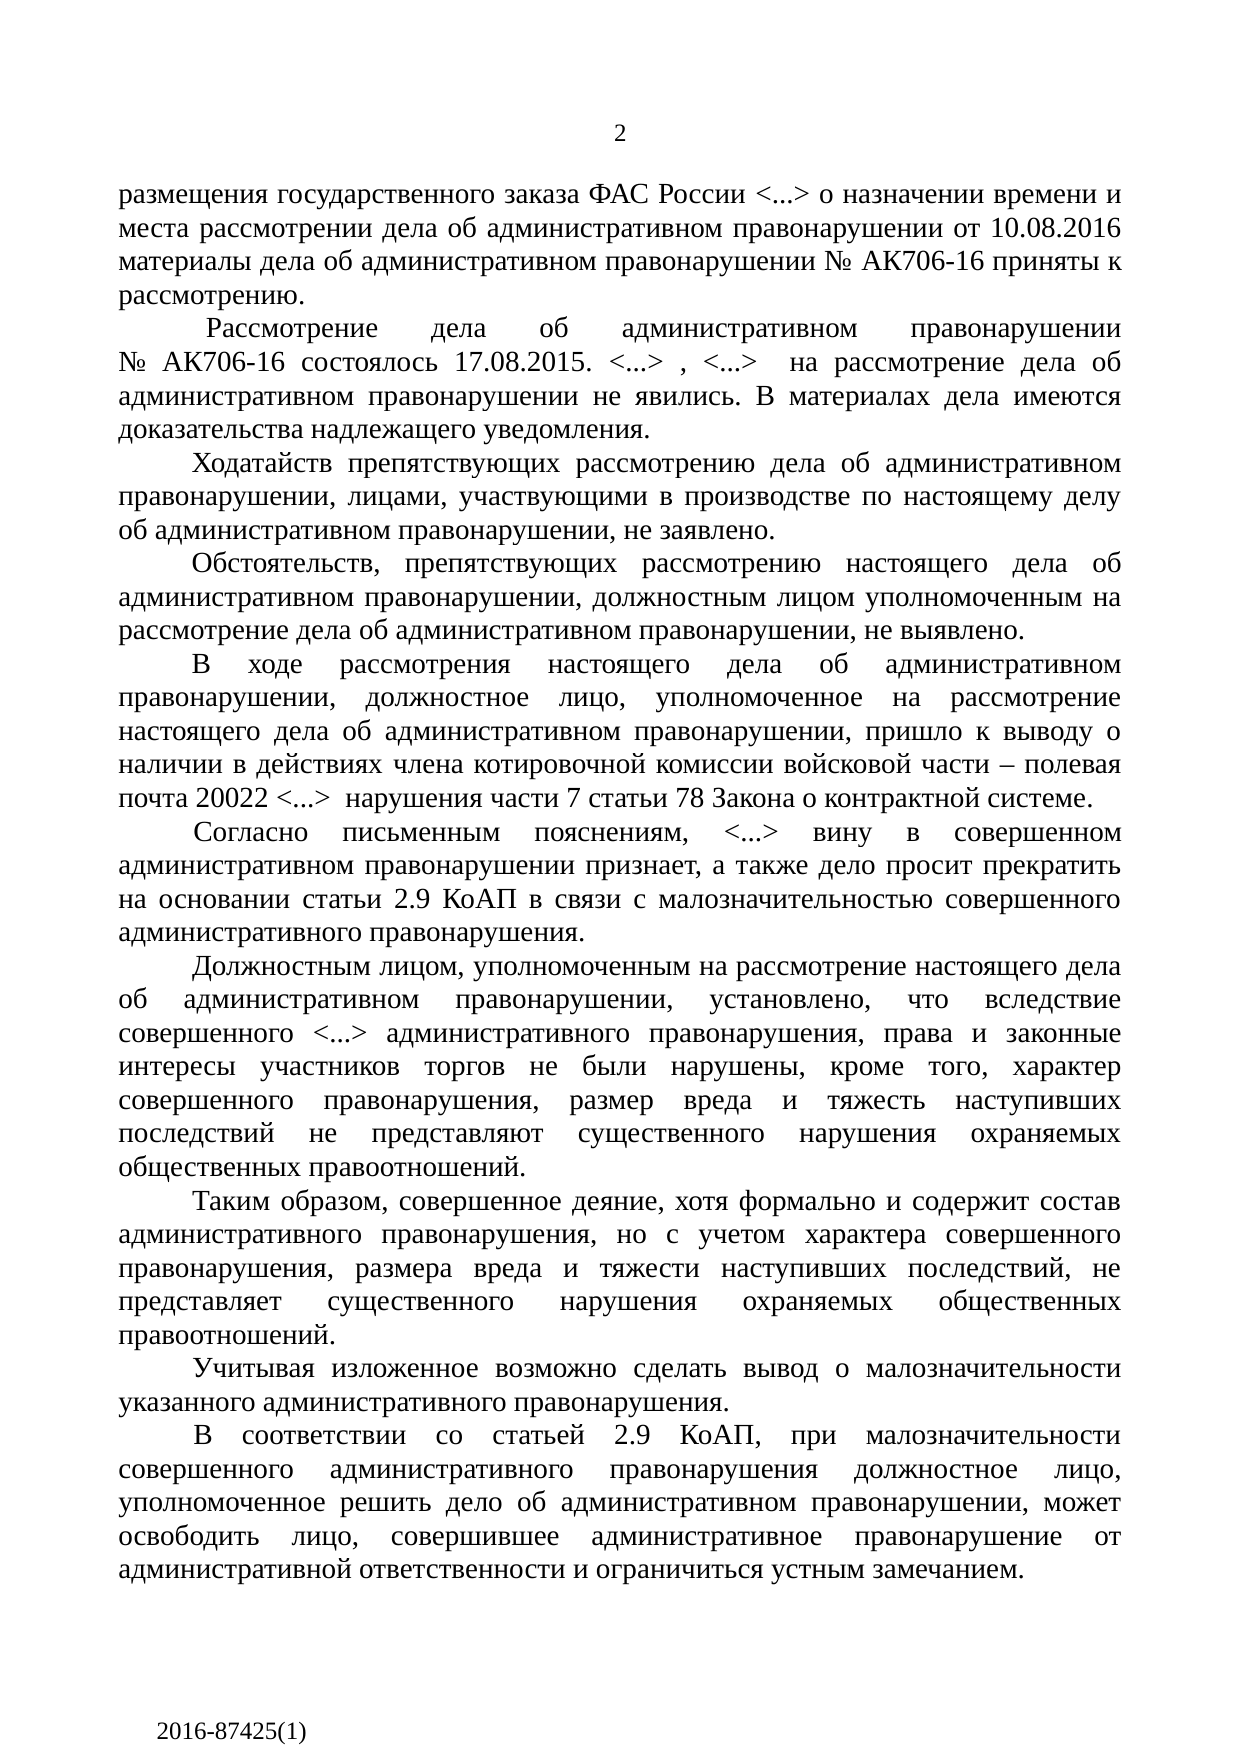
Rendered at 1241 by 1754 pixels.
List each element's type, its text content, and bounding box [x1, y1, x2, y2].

text Рассмотрение дела об административном правонарушении № АК706-16 состоялось 17.08.2015. <...> , <...> на рассмотрение дела об административном правонарушении не явились. В материалах дела имеются доказательства надлежащего уведомления. [118, 311, 1122, 445]
text В ходе рассмотрения настоящего дела об административном правонарушении, должностное лицо, уполномоченное на рассмотрение настоящего дела об административном правонарушении, пришло к выводу о наличии в действиях члена котировочной комиссии войсковой части – полевая почта 20022 <...> нарушения части 7 статьи 78 Закона о контрактной системе. [118, 646, 1122, 814]
text Обстоятельств, препятствующих рассмотрению настоящего дела об административном правонарушении, должностным лицом уполномоченным на рассмотрение дела об административном правонарушении, не выявлено. [118, 545, 1122, 646]
text размещения государственного заказа ФАС России <...> о назначении времени и места рассмотрении дела об административном правонарушении от 10.08.2016 материалы дела об административном правонарушении № АК706-16 приняты к рассмотрению. [118, 176, 1122, 311]
text Согласно письменным пояснениям, <...> вину в совершенном административном правонарушении признает, а также дело просит прекратить на основании статьи 2.9 КоАП в связи с малозначительностью совершенного административного правонарушения. [118, 814, 1122, 948]
text Таким образом, совершенное деяние, хотя формально и содержит состав административного правонарушения, но с учетом характера совершенного правонарушения, размера вреда и тяжести наступивших последствий, не представляет существенного нарушения охраняемых общественных правоотношений. [118, 1183, 1122, 1350]
text Учитывая изложенное возможно сделать вывод о малозначительности указанного административного правонарушения. [118, 1350, 1122, 1417]
text В соответствии со статьей 2.9 КоАП, при малозначительности совершенного административного правонарушения должностное лицо, уполномоченное решить дело об административном правонарушении, может освободить лицо, совершившее административное правонарушение от административной ответственности и ограничиться устным замечанием. [118, 1417, 1122, 1585]
text Ходатайств препятствующих рассмотрению дела об административном правонарушении, лицами, участвующими в производстве по настоящему делу об административном правонарушении, не заявлено. [118, 445, 1122, 545]
text Должностным лицом, уполномоченным на рассмотрение настоящего дела об административном правонарушении, установлено, что вследствие совершенного <...> административного правонарушения, права и законные интересы участников торгов не были нарушены, кроме того, характер совершенного правонарушения, размер вреда и тяжесть наступивших последствий не представляют существенного нарушения охраняемых общественных правоотношений. [118, 948, 1122, 1183]
